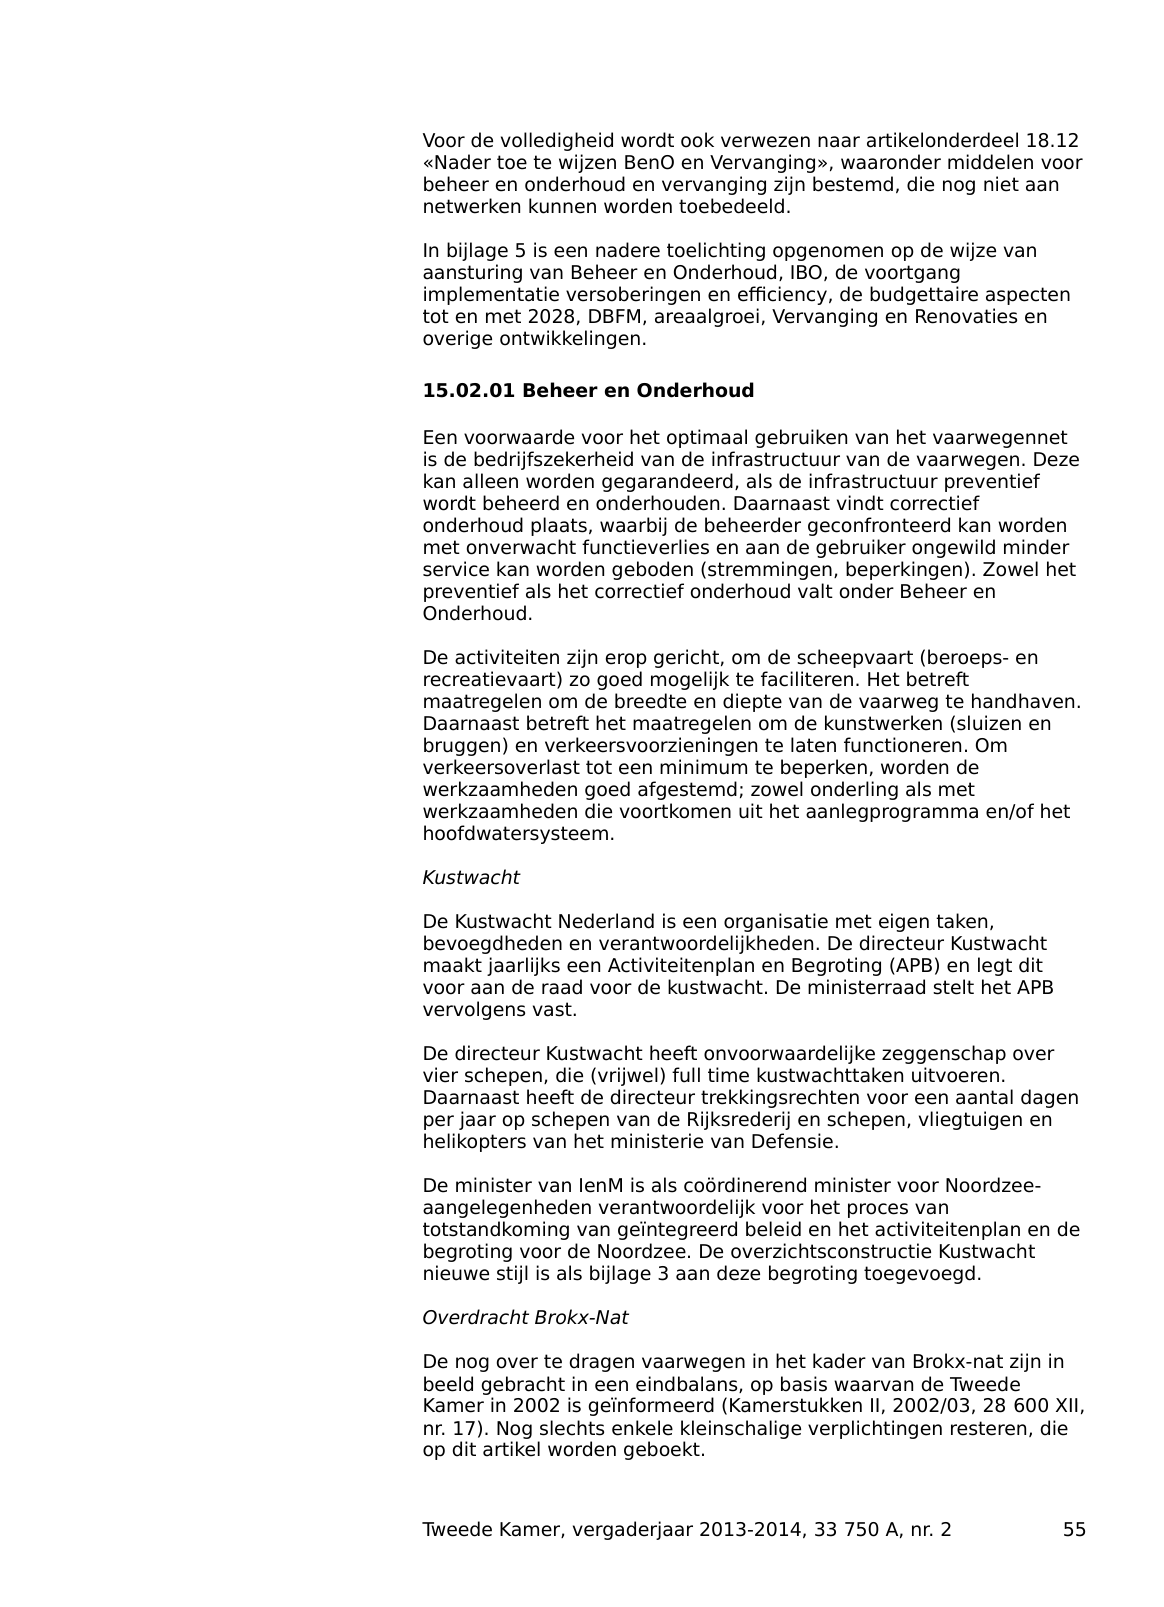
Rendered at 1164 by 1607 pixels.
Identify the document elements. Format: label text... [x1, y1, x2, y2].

subtitle Overdracht Brokx-Nat [422, 1307, 1087, 1329]
subtitle Kustwacht [422, 867, 1087, 889]
text In bijlage 5 is een nadere toelichting opgenomen op de wijze van aansturing van Beheer en Onderhoud, IBO, de voortgang implementatie versoberingen en efficiency, de budgettaire aspecten tot en met 2028, DBFM, areaalgroei, Vervanging en Renovaties en overige ontwikkelingen. [422, 240, 1087, 350]
text De nog over te dragen vaarwegen in het kader van Brokx-nat zijn in beeld gebracht in een eindbalans, op basis waarvan de Tweede Kamer in 2002 is geïnformeerd (Kamerstukken II, 2002/03, 28 600 XII, nr. 17). Nog slechts enkele kleinschalige verplichtingen resteren, die op dit artikel worden geboekt. [422, 1351, 1087, 1461]
text Een voorwaarde voor het optimaal gebruiken van het vaarwegennet is de bedrijfszekerheid van de infrastructuur van de vaarwegen. Deze kan alleen worden gegarandeerd, als de infrastructuur preventief wordt beheerd en onderhouden. Daarnaast vindt correctief onderhoud plaats, waarbij de beheerder geconfronteerd kan worden met onverwacht functieverlies en aan de gebruiker ongewild minder service kan worden geboden (stremmingen, beperkingen). Zowel het preventief als het correctief onderhoud valt onder Beheer en Onderhoud. [422, 427, 1087, 625]
subtitle 15.02.01 Beheer en Onderhoud [422, 380, 1087, 402]
text Voor de volledigheid wordt ook verwezen naar artikelonderdeel 18.12 «Nader toe te wijzen BenO en Vervanging», waaronder middelen voor beheer en onderhoud en vervanging zijn bestemd, die nog niet aan netwerken kunnen worden toebedeeld. [422, 130, 1087, 218]
text De Kustwacht Nederland is een organisatie met eigen taken, bevoegdheden en verantwoordelijkheden. De directeur Kustwacht maakt jaarlijks een Activiteitenplan en Begroting (APB) en legt dit voor aan de raad voor de kustwacht. De ministerraad stelt het APB vervolgens vast. [422, 911, 1087, 1021]
text De directeur Kustwacht heeft onvoorwaardelijke zeggenschap over vier schepen, die (vrijwel) full time kustwachttaken uitvoeren. Daarnaast heeft de directeur trekkingsrechten voor een aantal dagen per jaar op schepen van de Rijksrederij en schepen, vliegtuigen en helikopters van het ministerie van Defensie. [422, 1043, 1087, 1153]
text De minister van IenM is als coördinerend minister voor Noordzee-aangelegenheden verantwoordelijk voor het proces van totstandkoming van geïntegreerd beleid en het activiteitenplan en de begroting voor de Noordzee. De overzichtsconstructie Kustwacht nieuwe stijl is als bijlage 3 aan deze begroting toegevoegd. [422, 1175, 1087, 1285]
text De activiteiten zijn erop gericht, om de scheepvaart (beroeps- en recreatievaart) zo goed mogelijk te faciliteren. Het betreft maatregelen om de breedte en diepte van de vaarweg te handhaven. Daarnaast betreft het maatregelen om de kunstwerken (sluizen en bruggen) en verkeersvoorzieningen te laten functioneren. Om verkeersoverlast tot een minimum te beperken, worden de werkzaamheden goed afgestemd; zowel onderling als met werkzaamheden die voortkomen uit het aanlegprogramma en/of het hoofdwatersysteem. [422, 647, 1087, 845]
